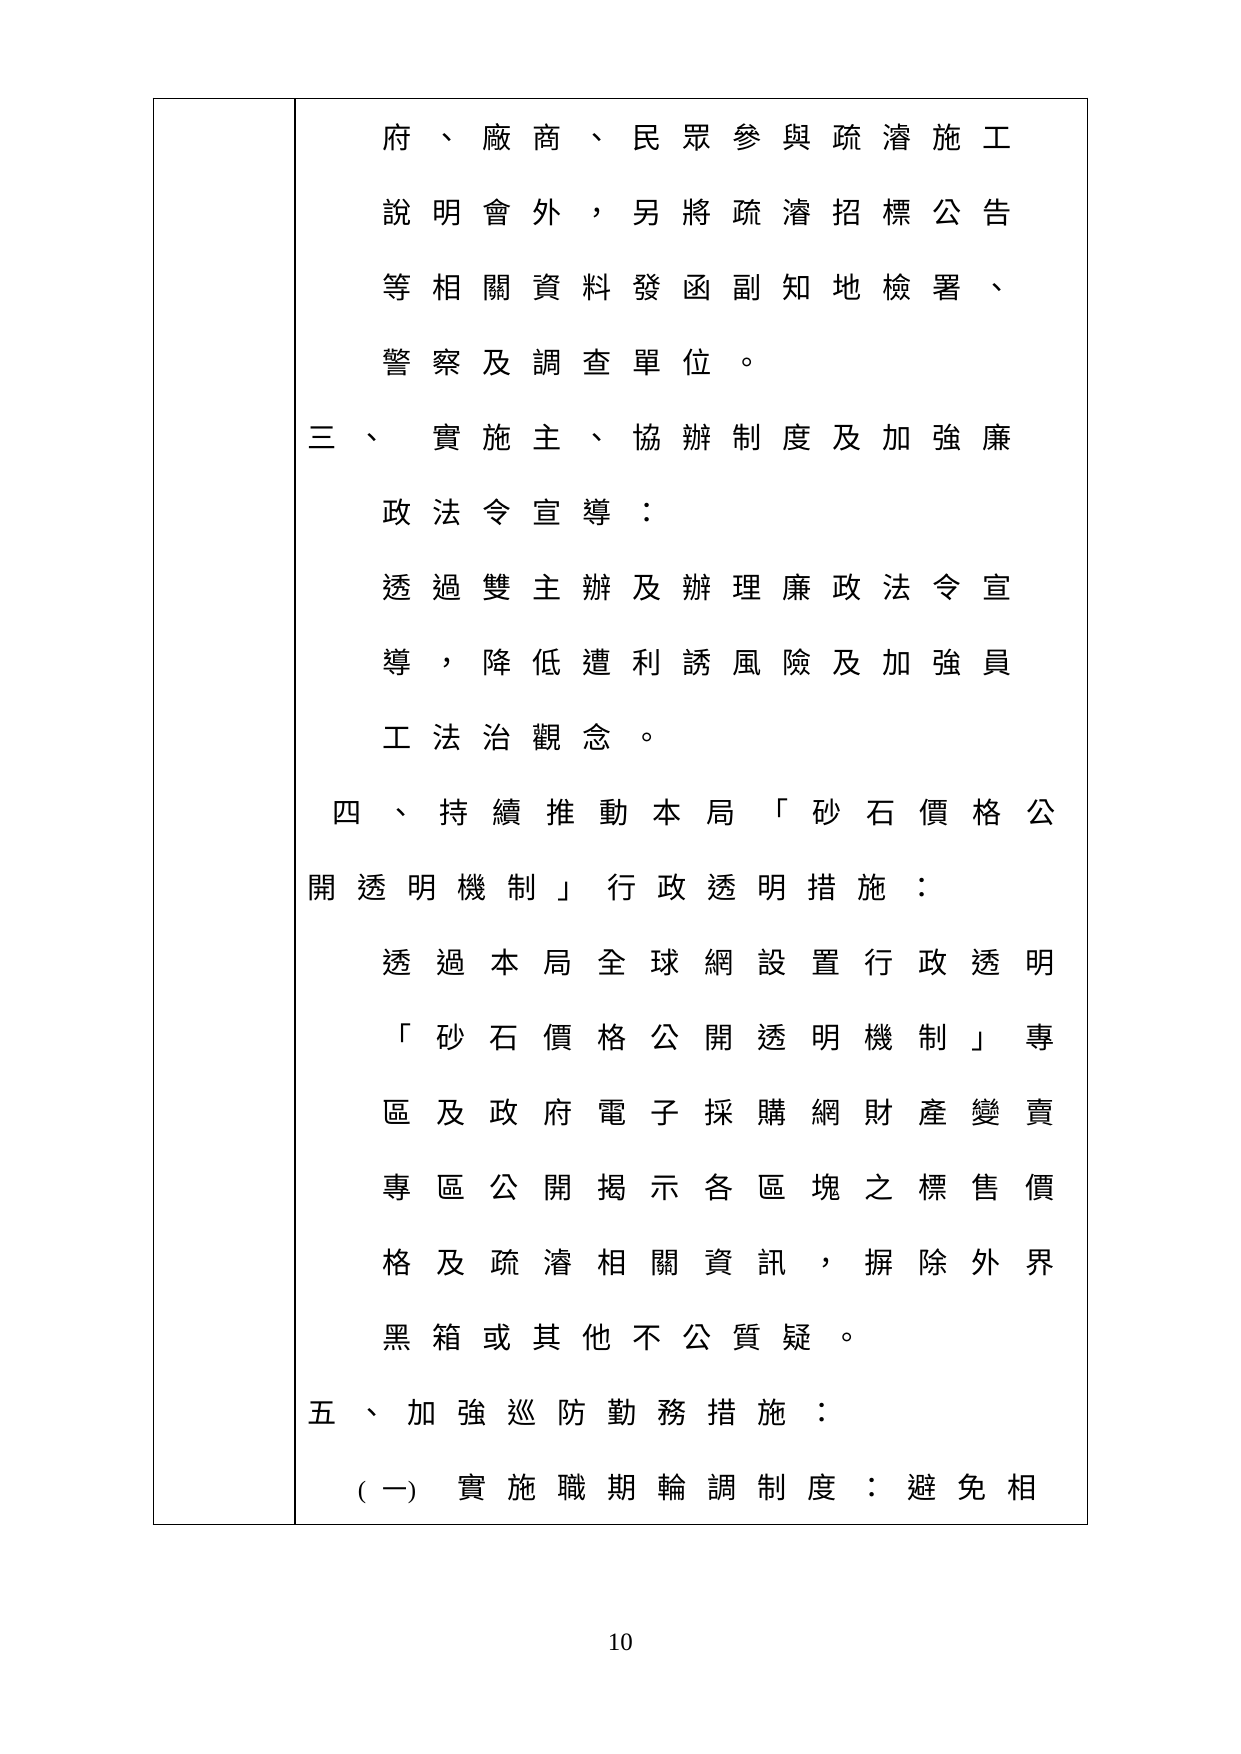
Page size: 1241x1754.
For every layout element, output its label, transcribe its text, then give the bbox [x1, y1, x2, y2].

table_cell [154, 99, 294, 1523]
table_cell 編列預算書階段： 針對疏濬區範圍上、中、下區域斷面位置辦理河床粒料採樣篩分析，俾利編列合理底價及預算，避免施工中產生爭議。 編列保全進駐(24小時制)。 落實單一出入口管制並設置全時段監視系統。 提高保證金及罰金額度。 開工前除邀請在地方政縣府、廠商、民眾參與疏濬施工說明會外，另將疏濬招標公告等相關資料發函副知地檢署、警察及調查單位。 實施主、協辦制度及加強廉政法令宣導： 透過雙主辦及辦理廉政法令宣導，降低遭利誘風險及加強員工法治觀念。 四、持續推動本局「砂石價格公開透明機制」行政透明措施： 透過本局全球網設置行政透明「砂石價格公開透明機制」專區及政府電子採購網財產變賣專區公開揭示各區塊之標售價格及疏濬相關資訊，摒除外界黑箱或其他不公質疑。 五、加強巡防勤務措施： 實施職期輪調制度：避免相關人員因長期辦理相同業務致生弊端，增加貪瀆不法風險。 適時檢視河川巡防標準作業程序，以符合機關實際業務需求。 增加不定期走動式督導及現場查核。 [296, 99, 1087, 1523]
